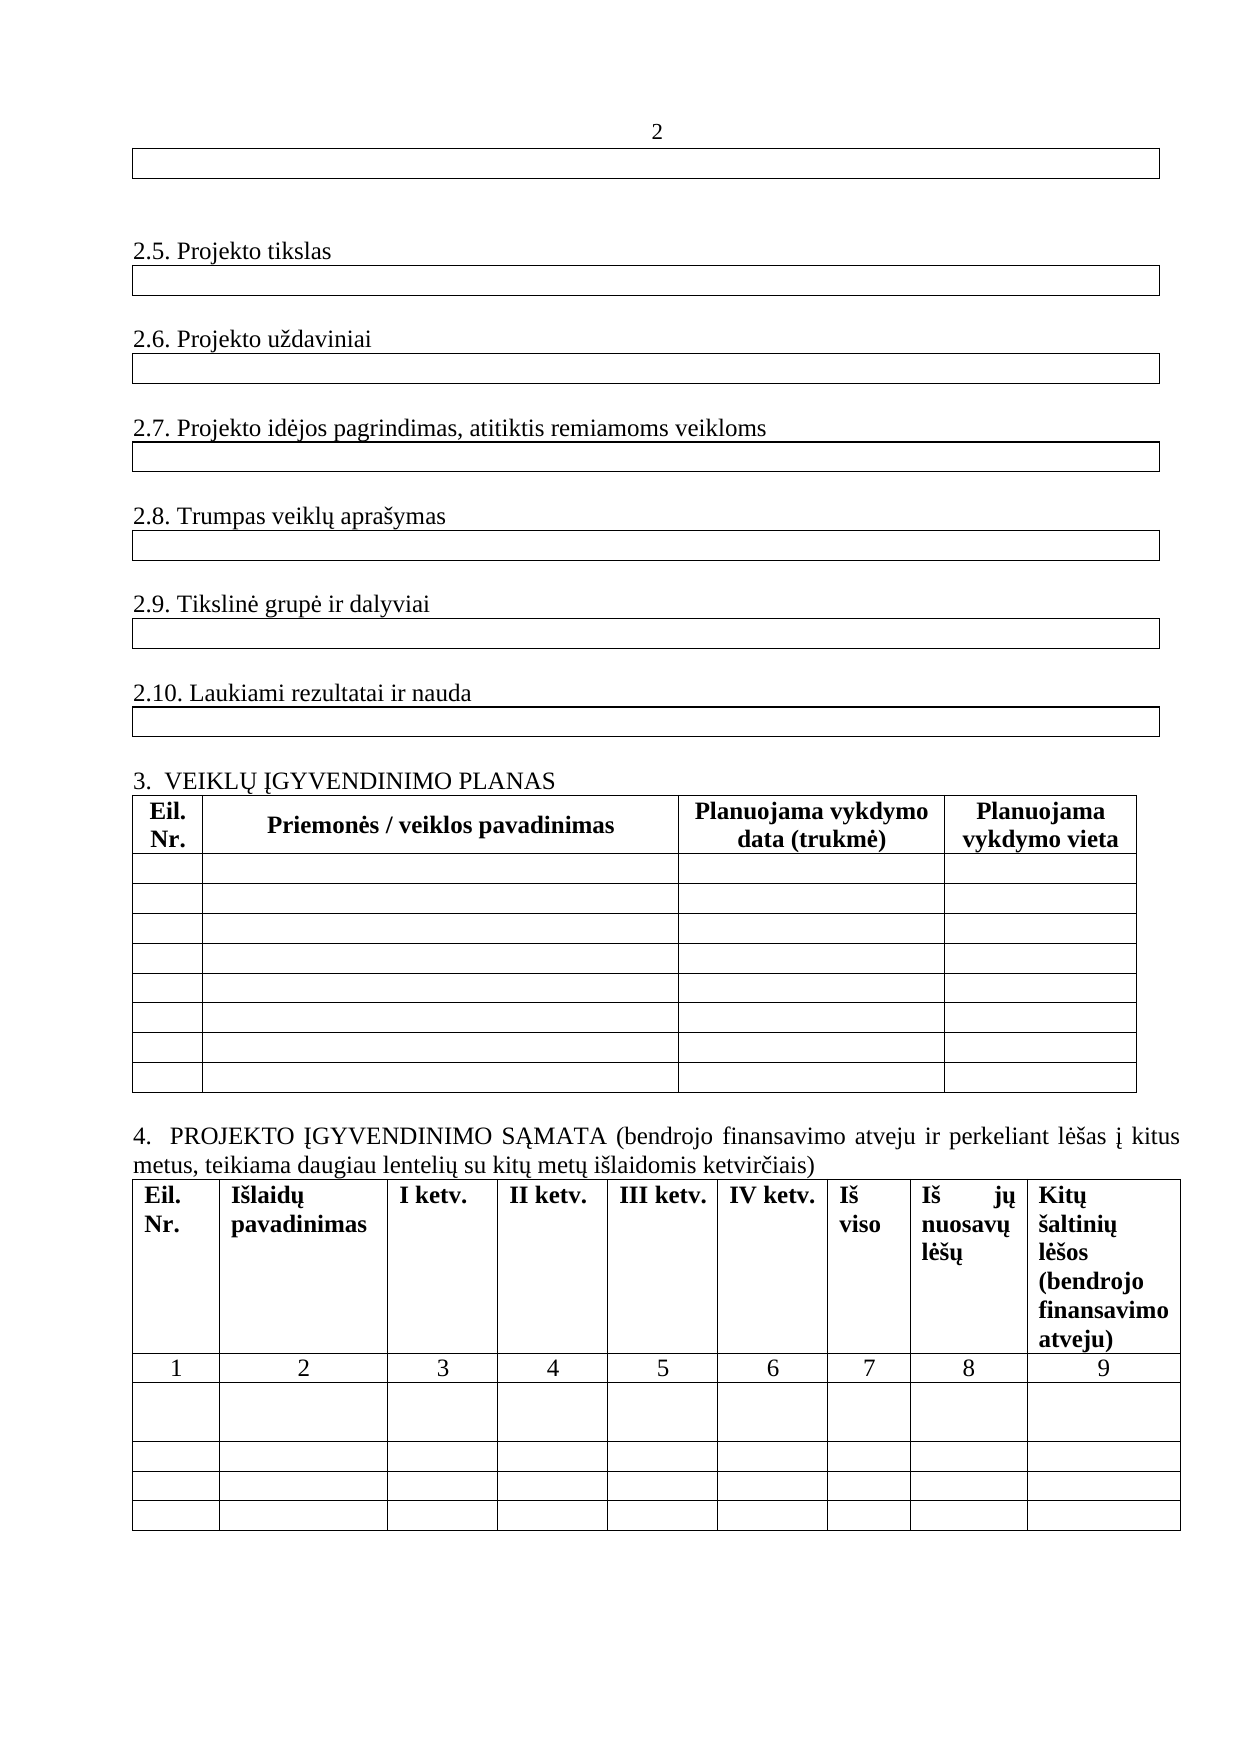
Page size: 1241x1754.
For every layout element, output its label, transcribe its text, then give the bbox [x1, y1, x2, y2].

table_cell [133, 1442, 219, 1471]
table_cell [608, 1442, 717, 1471]
table_header IV ketv. [718, 1180, 827, 1352]
table_cell [718, 1472, 827, 1500]
table_header [133, 619, 1159, 648]
table_header [133, 708, 1159, 736]
text 2.6. Projekto uždaviniai [133, 324, 1181, 353]
table_header [133, 443, 1159, 471]
table_cell [718, 1383, 827, 1441]
table_header Priemonės / veiklos pavadinimas [203, 796, 678, 853]
table_cell 9 [1028, 1354, 1180, 1382]
table_cell [498, 1501, 607, 1530]
table_cell [945, 974, 1136, 1002]
text 2.7. Projekto idėjos pagrindimas, atitiktis remiamoms veikloms [133, 413, 1181, 441]
table_cell [828, 1501, 910, 1530]
table_header Išlaidų pavadinimas [220, 1180, 387, 1352]
table_cell [679, 854, 944, 883]
table_cell [203, 1063, 678, 1092]
table_cell [945, 944, 1136, 972]
table_header [133, 149, 1159, 177]
table_cell [679, 884, 944, 913]
table_cell 5 [608, 1354, 717, 1382]
table_cell [498, 1472, 607, 1500]
table_cell [498, 1383, 607, 1441]
table_cell 7 [828, 1354, 910, 1382]
table_cell 4 [498, 1354, 607, 1382]
text 2.10. Laukiami rezultatai ir nauda [133, 678, 1181, 706]
table_cell [679, 1063, 944, 1092]
table_header II ketv. [498, 1180, 607, 1352]
table_cell [203, 944, 678, 972]
table_cell [388, 1442, 497, 1471]
table_header Planuojama vykdymo data (trukmė) [679, 796, 944, 853]
table_cell [203, 884, 678, 913]
table_cell [1028, 1383, 1180, 1441]
table_header Planuojama vykdymo vieta [945, 796, 1136, 853]
table_cell [608, 1383, 717, 1441]
table_cell 1 [133, 1354, 219, 1382]
table_header Eil. Nr. [133, 1180, 219, 1352]
table_cell [679, 974, 944, 1002]
table_cell [220, 1472, 387, 1500]
table_cell [911, 1383, 1027, 1441]
table_cell [203, 854, 678, 883]
text 2.9. Tikslinė grupė ir dalyviai [133, 589, 1181, 618]
table_cell [608, 1472, 717, 1500]
table_cell [388, 1472, 497, 1500]
table_cell [945, 1063, 1136, 1092]
table_cell [220, 1442, 387, 1471]
table_cell [718, 1442, 827, 1471]
table_cell [203, 1033, 678, 1062]
table_cell [911, 1472, 1027, 1500]
table_cell [608, 1501, 717, 1530]
table_header Eil. Nr. [133, 796, 202, 853]
table_cell [679, 944, 944, 972]
table_cell [828, 1442, 910, 1471]
table_cell [388, 1383, 497, 1441]
text 3. VEIKLŲ ĮGYVENDINIMO PLANAS [133, 766, 1181, 795]
table_cell [1028, 1501, 1180, 1530]
table_cell 6 [718, 1354, 827, 1382]
table_header [133, 531, 1159, 559]
table_cell [133, 1501, 219, 1530]
table_cell [203, 1003, 678, 1032]
table_cell [945, 1033, 1136, 1062]
table_cell [679, 1003, 944, 1032]
table_cell [828, 1383, 910, 1441]
text 2.5. Projekto tikslas [133, 236, 1181, 265]
table_cell [945, 1003, 1136, 1032]
table_header Kitų šaltinių lėšos (bendrojo finansavimo atveju) [1028, 1180, 1180, 1352]
table_cell [203, 914, 678, 943]
table_cell [133, 1063, 202, 1092]
text 4. PROJEKTO ĮGYVENDINIMO SĄMATA (bendrojo finansavimo atveju ir perkeliant lėšas į kitus metus, teikiama daugiau lentelių su kitų metų išlaidomis ketvirčiais) [133, 1121, 1181, 1179]
table_cell [133, 974, 202, 1002]
table_cell [679, 914, 944, 943]
table_cell [679, 1033, 944, 1062]
table_header Iš jų nuosavų lėšų [911, 1180, 1027, 1352]
table_cell [133, 854, 202, 883]
table_cell [498, 1442, 607, 1471]
table_cell [828, 1472, 910, 1500]
table_cell [220, 1383, 387, 1441]
table_cell [220, 1501, 387, 1530]
text 2.8. Trumpas veiklų aprašymas [133, 501, 1181, 530]
table_cell [945, 854, 1136, 883]
table_cell [133, 914, 202, 943]
table_cell [945, 884, 1136, 913]
table_cell [1028, 1442, 1180, 1471]
table_cell [133, 884, 202, 913]
table_cell [133, 1472, 219, 1500]
table_cell 3 [388, 1354, 497, 1382]
table_cell [718, 1501, 827, 1530]
table_header [133, 354, 1159, 383]
table_cell 8 [911, 1354, 1027, 1382]
table_cell [945, 914, 1136, 943]
table_cell [203, 974, 678, 1002]
table_header [133, 266, 1159, 294]
table_cell [133, 1033, 202, 1062]
table_cell [133, 1003, 202, 1032]
table_header III ketv. [608, 1180, 717, 1352]
table_header Iš viso [828, 1180, 910, 1352]
table_cell [911, 1501, 1027, 1530]
table_cell [388, 1501, 497, 1530]
table_cell [911, 1442, 1027, 1471]
table_cell 2 [220, 1354, 387, 1382]
table_cell [133, 944, 202, 972]
table_header I ketv. [388, 1180, 497, 1352]
table_cell [133, 1383, 219, 1441]
table_cell [1028, 1472, 1180, 1500]
